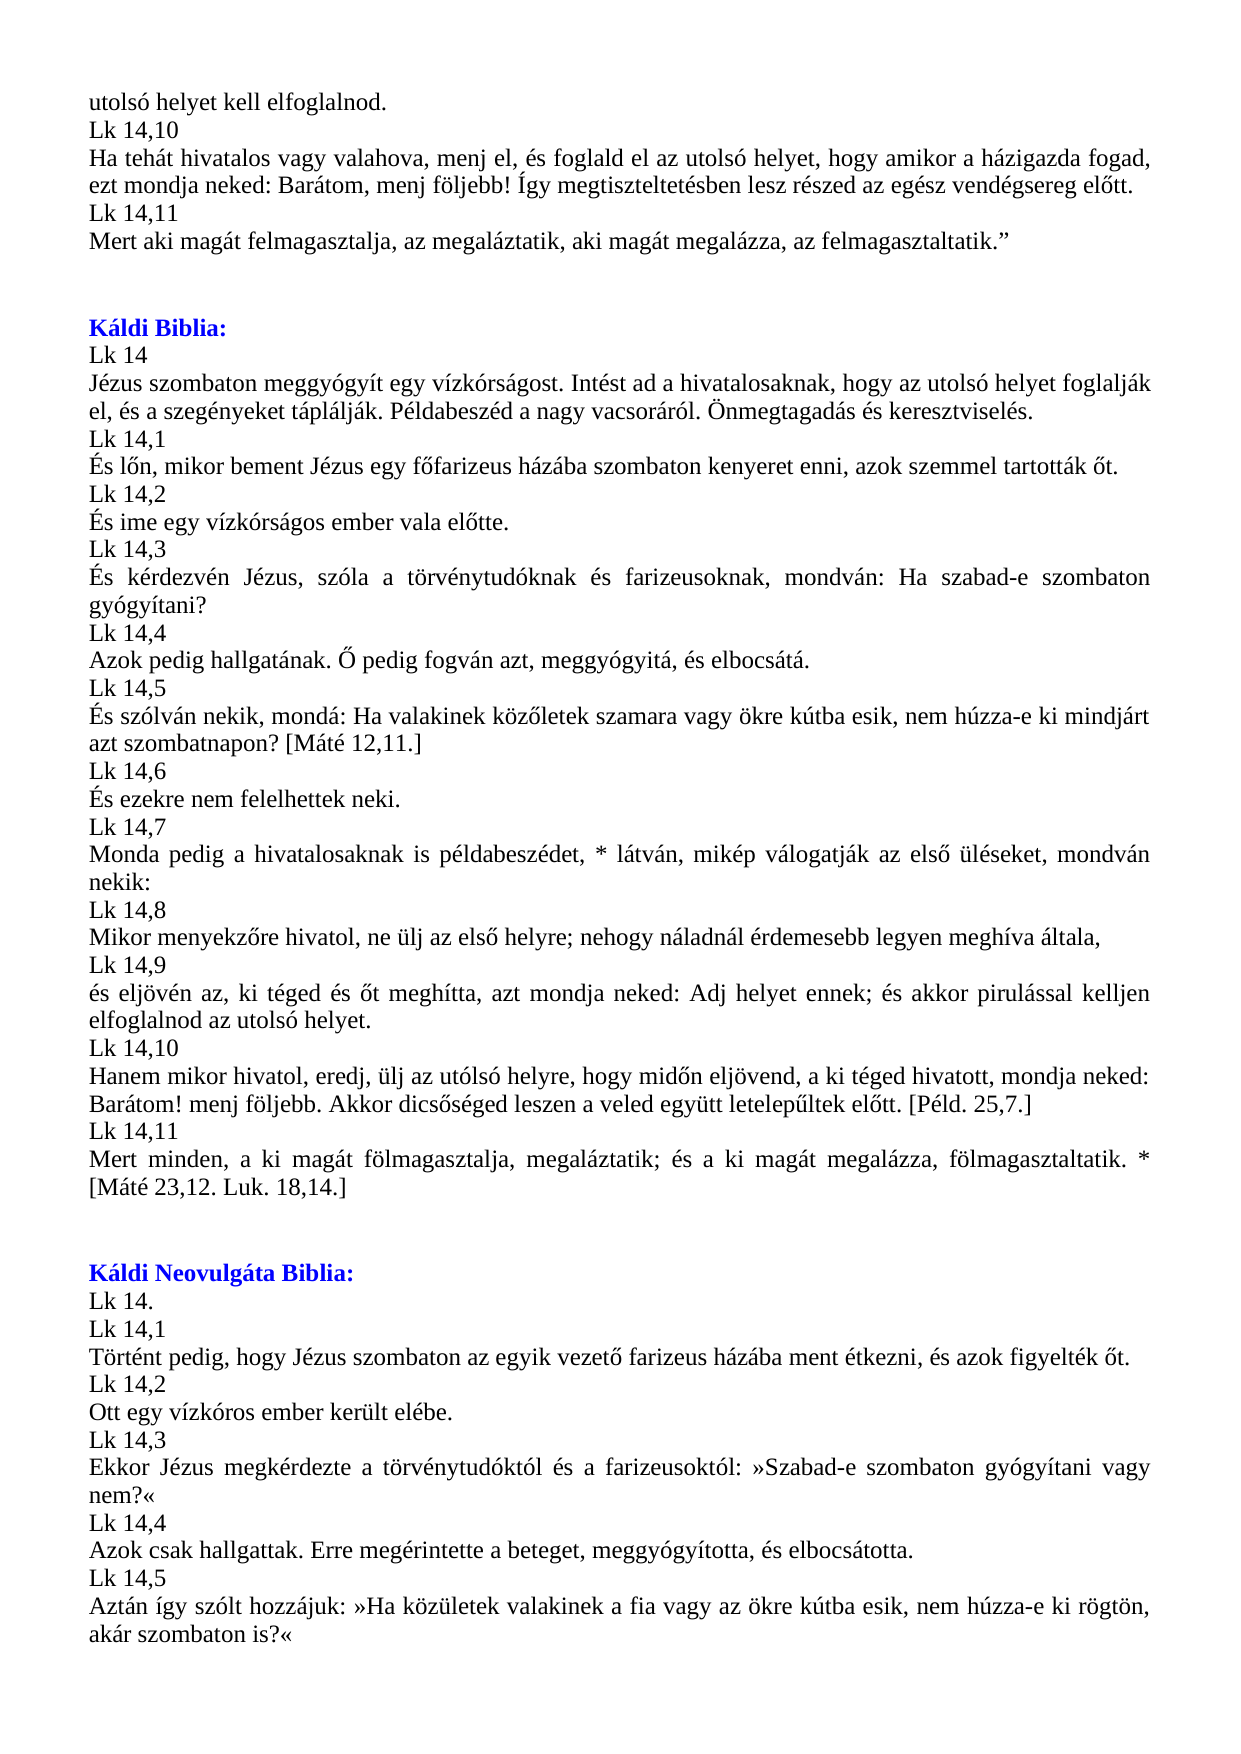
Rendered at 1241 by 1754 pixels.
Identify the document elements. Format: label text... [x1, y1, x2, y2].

text Lk 14,2 [88, 480, 1152, 508]
text Lk 14,3 [88, 1426, 1152, 1453]
text És ezekre nem felelhettek neki. [88, 785, 1152, 813]
text Mert aki magát felmagasztalja, az megaláztatik, aki magát megalázza, az felmagasztaltatik.” [88, 227, 1152, 255]
text Jézus szombaton meggyógyít egy vízkórságost. Intést ad a hivatalosaknak, hogy az utolsó helyet foglalják el, és a szegényeket táplálják. Példabeszéd a nagy vacsoráról. Önmegtagadás és keresztviselés. [88, 369, 1152, 425]
text Lk 14,10 [88, 116, 1152, 144]
text Lk 14,1 [88, 425, 1152, 452]
text Mikor menyekzőre hivatol, ne ülj az első helyre; nehogy náladnál érdemesebb legyen meghíva általa, [88, 923, 1152, 951]
text Lk 14. [88, 1287, 1152, 1315]
text Lk 14,1 [88, 1315, 1152, 1343]
text Lk 14,4 [88, 619, 1152, 646]
text Lk 14,3 [88, 536, 1152, 563]
text Lk 14,11 [88, 199, 1152, 227]
text Lk 14,11 [88, 1117, 1152, 1145]
text és eljövén az, ki téged és őt meghítta, azt mondja neked: Adj helyet ennek; és akkor pirulással kelljen elfoglalnod az utolsó helyet. [88, 979, 1152, 1034]
text Ott egy vízkóros ember került elébe. [88, 1398, 1152, 1426]
text Aztán így szólt hozzájuk: »Ha közületek valakinek a fia vagy az ökre kútba esik, nem húzza-e ki rögtön, akár szombaton is?« [88, 1592, 1152, 1647]
text Lk 14,5 [88, 1564, 1152, 1592]
text Lk 14,2 [88, 1370, 1152, 1398]
text utolsó helyet kell elfoglalnod. [88, 88, 1152, 116]
text Azok csak hallgattak. Erre megérintette a beteget, meggyógyította, és elbocsátotta. [88, 1537, 1152, 1564]
text És lőn, mikor bement Jézus egy főfarizeus házába szombaton kenyeret enni, azok szemmel tartották őt. [88, 452, 1152, 480]
text Lk 14 [88, 342, 1152, 369]
text Azok pedig hallgatának. Ő pedig fogván azt, meggyógyitá, és elbocsátá. [88, 646, 1152, 674]
text Lk 14,5 [88, 674, 1152, 702]
text Hanem mikor hivatol, eredj, ülj az utólsó helyre, hogy midőn eljövend, a ki téged hivatott, mondja neked: Barátom! menj följebb. Akkor dicsőséged leszen a veled együtt letelepűltek előtt. [Péld. 25,7.] [88, 1062, 1152, 1117]
text Mert minden, a ki magát fölmagasztalja, megaláztatik; és a ki magát megalázza, fölmagasztaltatik. * [Máté 23,12. Luk. 18,14.] [88, 1145, 1152, 1201]
text Lk 14,8 [88, 896, 1152, 923]
text Lk 14,4 [88, 1509, 1152, 1537]
text Ekkor Jézus megkérdezte a törvénytudóktól és a farizeusoktól: »Szabad-e szombaton gyógyítani vagy nem?« [88, 1453, 1152, 1509]
text Lk 14,6 [88, 757, 1152, 785]
text És szólván nekik, mondá: Ha valakinek közőletek szamara vagy ökre kútba esik, nem húzza-e ki mindjárt azt szombatnapon? [Máté 12,11.] [88, 702, 1152, 757]
text Lk 14,9 [88, 951, 1152, 979]
text És kérdezvén Jézus, szóla a törvénytudóknak és farizeusoknak, mondván: Ha szabad-e szombaton gyógyítani? [88, 563, 1152, 619]
text Káldi Biblia: [88, 314, 1152, 342]
text Ha tehát hivatalos vagy valahova, menj el, és foglald el az utolsó helyet, hogy amikor a házigazda fogad, ezt mondja neked: Barátom, menj följebb! Így megtiszteltetésben lesz részed az egész vendégsereg előtt. [88, 144, 1152, 199]
text Káldi Neovulgáta Biblia: [88, 1259, 1152, 1287]
text Történt pedig, hogy Jézus szombaton az egyik vezető farizeus házába ment étkezni, és azok figyelték őt. [88, 1343, 1152, 1370]
text Monda pedig a hivatalosaknak is példabeszédet, * látván, mikép válogatják az első üléseket, mondván nekik: [88, 840, 1152, 896]
text És ime egy vízkórságos ember vala előtte. [88, 508, 1152, 536]
text Lk 14,7 [88, 813, 1152, 840]
text Lk 14,10 [88, 1034, 1152, 1062]
